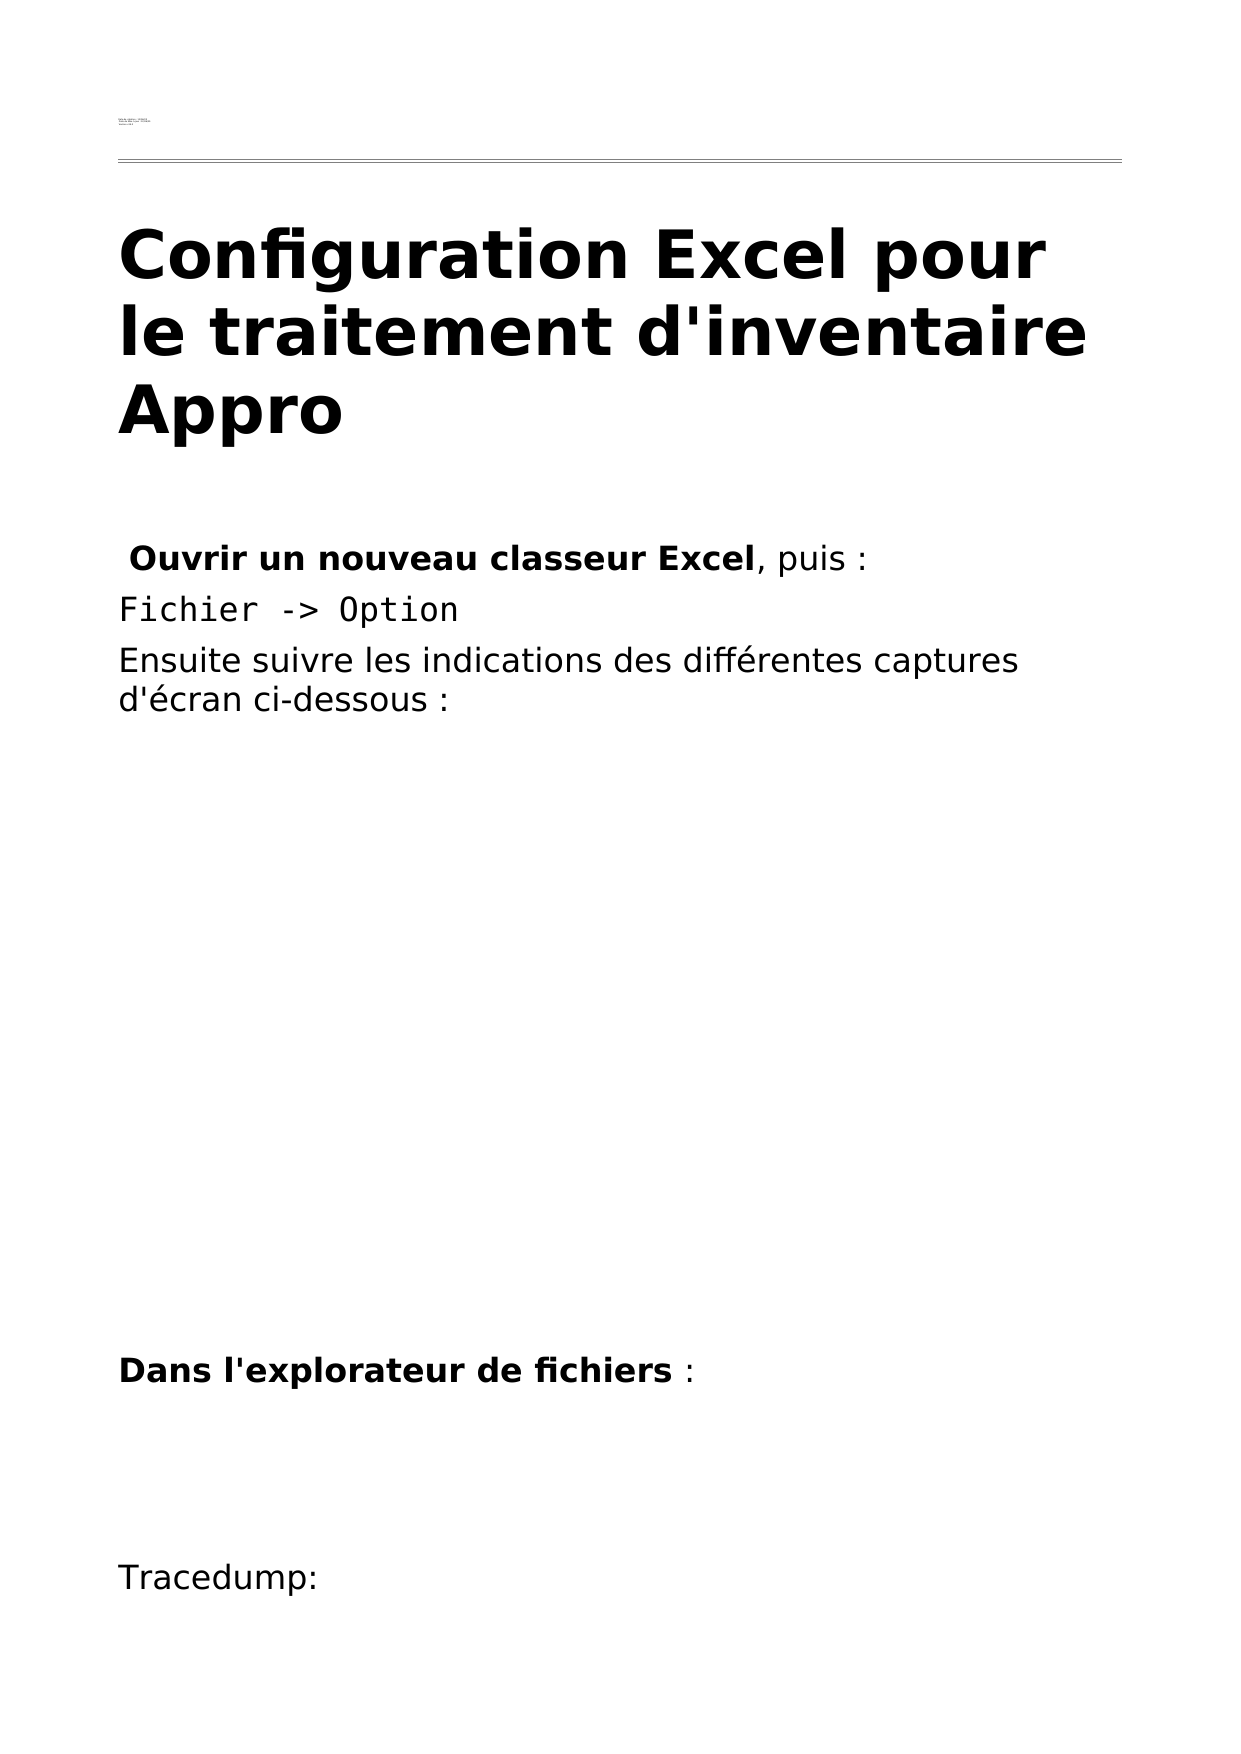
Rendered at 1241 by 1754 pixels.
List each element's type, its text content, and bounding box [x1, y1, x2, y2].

text Ensuite suivre les indications des différentes captures d'écran ci-dessous : [118, 641, 1122, 797]
text Ouvrir un nouveau classeur Excel, puis : [118, 462, 1122, 578]
table_header [620, 1184, 1102, 1223]
text Dans l'explorateur de fichiers : [118, 1352, 1122, 1507]
subtitle Configuration Excel pour le traitement d'inventaire Appro [118, 216, 1122, 449]
table_header [138, 977, 620, 1094]
table_header [620, 977, 1102, 1094]
table_header [138, 1184, 620, 1223]
text Date de création : 12/06/20 Date de Mise à Jour : 12/06/20 Version v19.0 [118, 118, 1122, 128]
text Fichier -> Option [118, 591, 1122, 629]
text Tracedump: [118, 1520, 1122, 1597]
